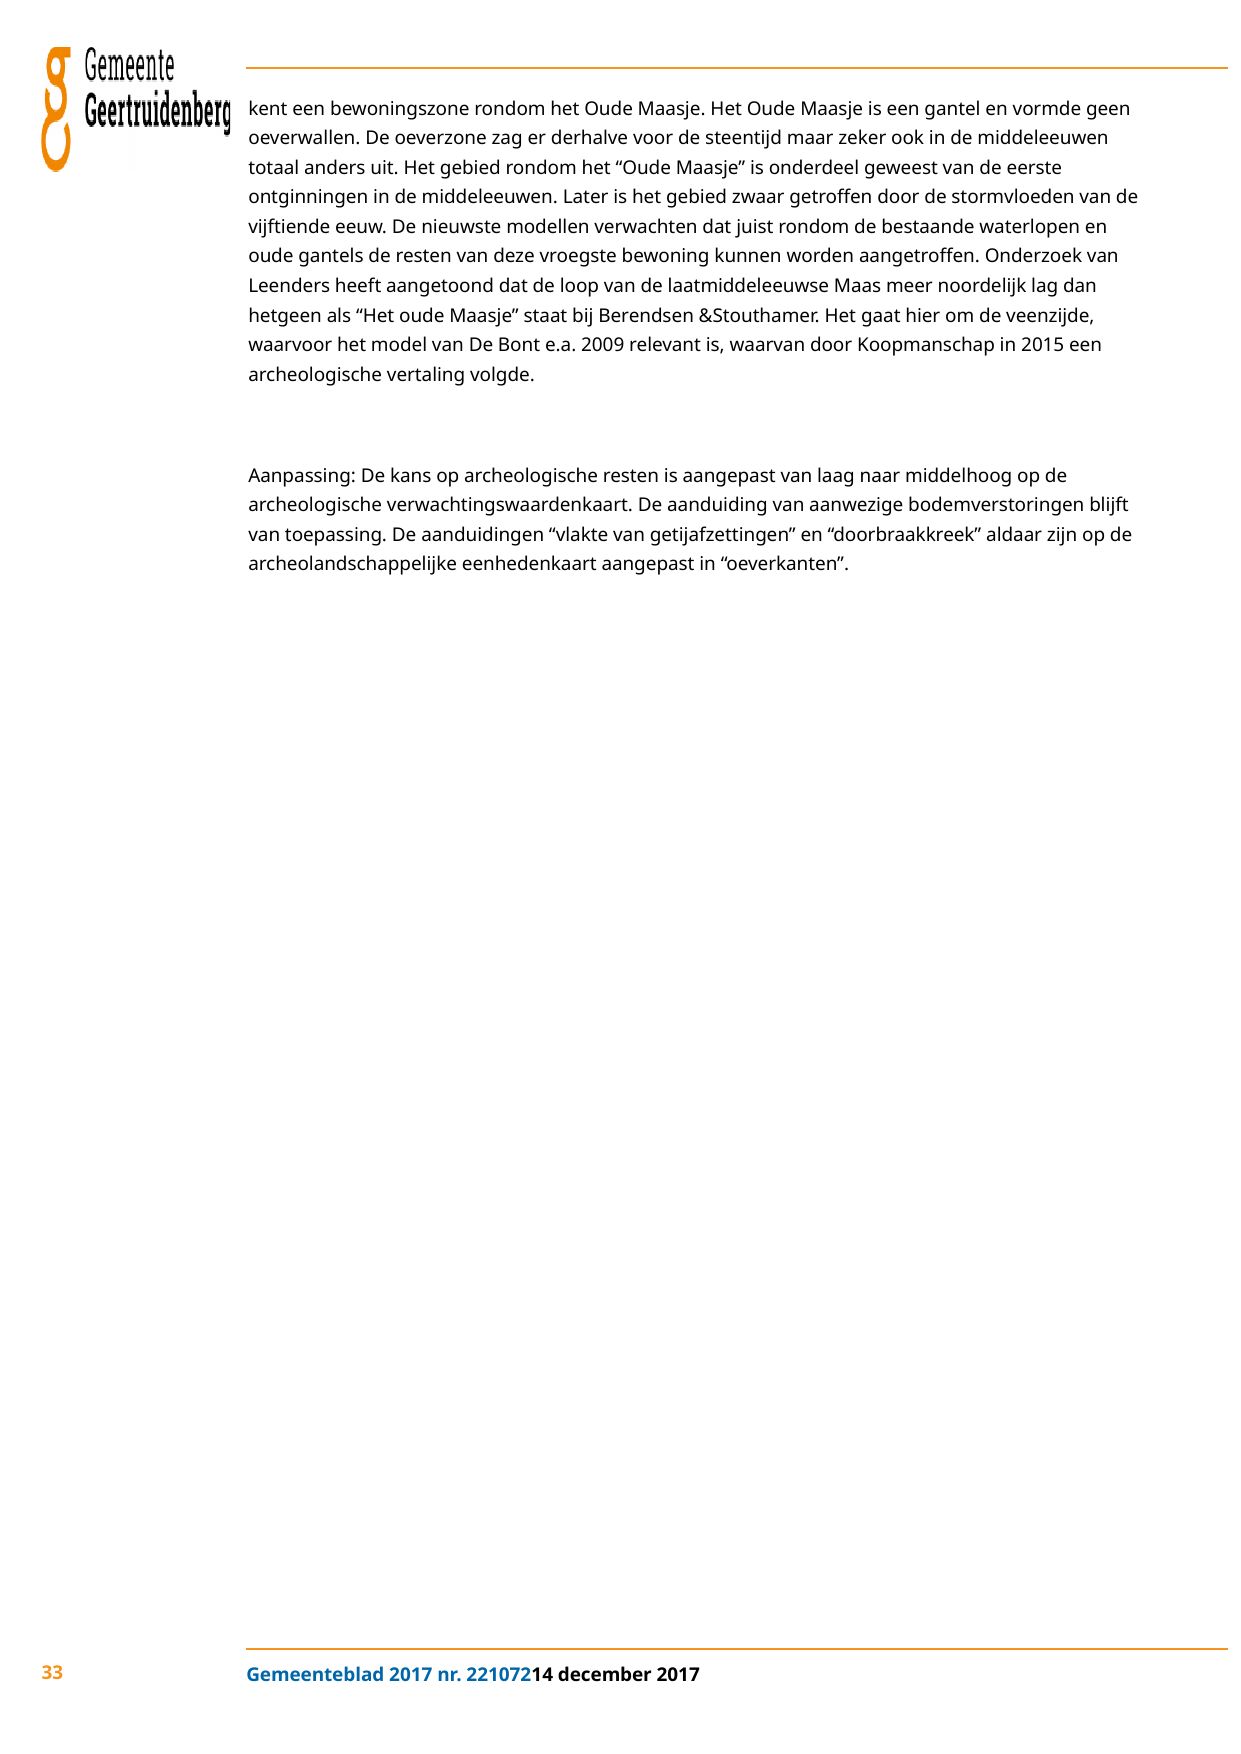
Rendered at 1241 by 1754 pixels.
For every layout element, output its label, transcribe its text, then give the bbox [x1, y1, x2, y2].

text Aanpassing: De kans op archeologische resten is aangepast van laag naar middelhoog op de archeologische verwachtingswaardenkaart. De aanduiding van aanwezige bodemverstoringen blijft van toepassing. De aanduidingen “vlakte van getijafzettingen” en “doorbraakkreek” aldaar zijn op de archeolandschappelijke eenhedenkaart aangepast in “oeverkanten”. [248, 462, 1152, 576]
picture [41, 47, 231, 172]
text kent een bewoningszone rondom het Oude Maasje. Het Oude Maasje is een gantel en vormde geen oeverwallen. De oeverzone zag er derhalve voor de steentijd maar zeker ook in de middeleeuwen totaal anders uit. Het gebied rondom het “Oude Maasje” is onderdeel geweest van de eerste ontginningen in de middeleeuwen. Later is het gebied zwaar getroffen door de stormvloeden van de vijftiende eeuw. De nieuwste modellen verwachten dat juist rondom de bestaande waterlopen en oude gantels de resten van deze vroegste bewoning kunnen worden aangetroffen. Onderzoek van Leenders heeft aangetoond dat de loop van de laatmiddeleeuwse Maas meer noordelijk lag dan hetgeen als “Het oude Maasje” staat bij Berendsen &Stouthamer. Het gaat hier om de veenzijde, waarvoor het model van De Bont e.a. 2009 relevant is, waarvan door Koopmanschap in 2015 een archeologische vertaling volgde. [248, 95, 1152, 387]
